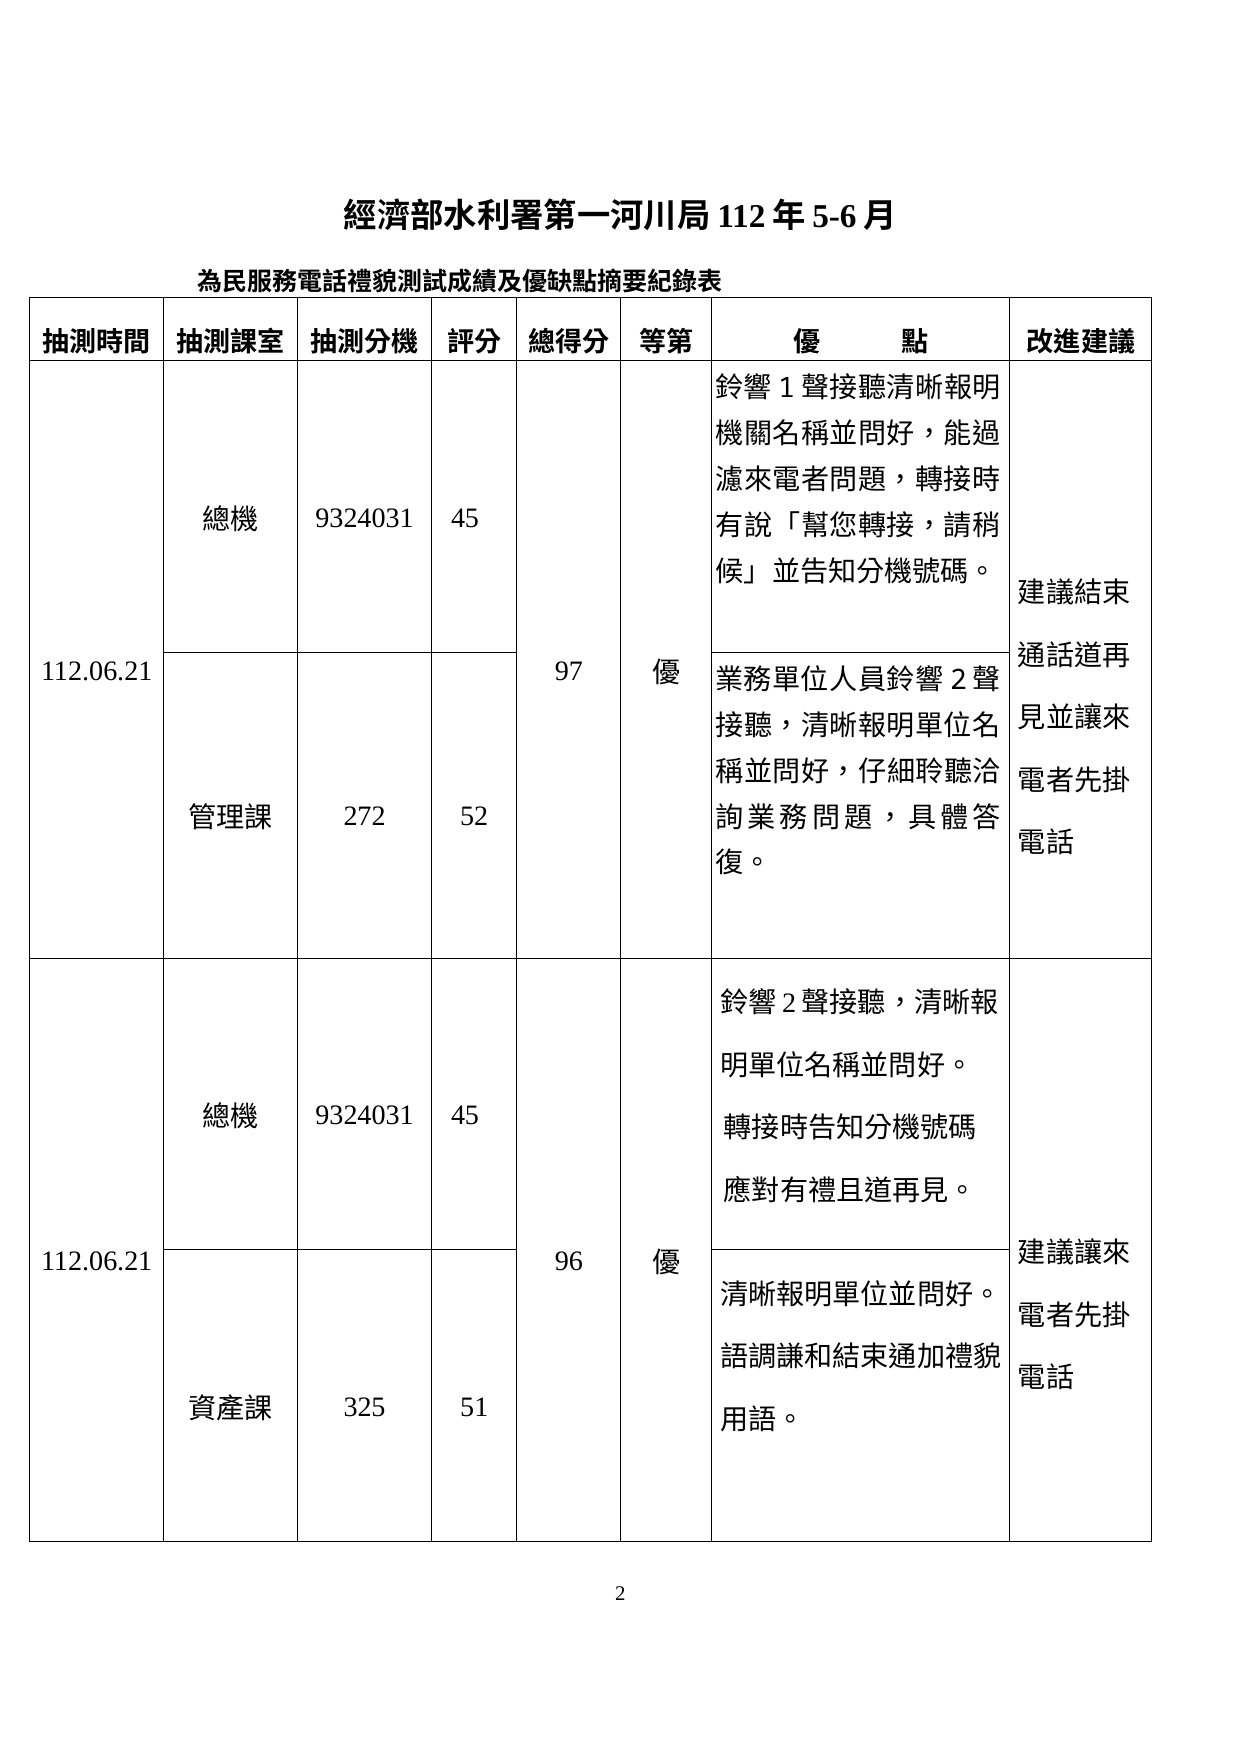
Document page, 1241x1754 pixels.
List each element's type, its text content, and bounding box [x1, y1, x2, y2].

table_cell 優 [621, 361, 711, 958]
table_header 抽測分機 [298, 298, 431, 360]
table_cell 45 [432, 959, 516, 1249]
text 經濟部水利署第一河川局112年5-6月 [35, 172, 1205, 234]
table_cell 鈴響2聲接聽，清晰報明單位名稱並問好。 轉接時告知分機號碼應對有禮且道再見。 [712, 959, 1009, 1249]
table_cell 總機 [164, 361, 297, 652]
table_cell 建議讓來電者先掛電話 [1010, 959, 1151, 1541]
table_cell 業務單位人員鈴響2聲接聽，清晰報明單位名稱並問好，仔細聆聽洽詢業務問題，具體答復。 [712, 653, 1009, 958]
table_header 抽測時間 [30, 298, 163, 360]
table_cell 325 [298, 1250, 431, 1541]
table_cell 45 [432, 361, 516, 652]
table_cell 9324031 [298, 959, 431, 1249]
text 為民服務電話禮貌測試成績及優缺點摘要紀錄表 [35, 234, 1205, 297]
table_cell 97 [517, 361, 620, 958]
table_header 等第 [621, 298, 711, 360]
table_cell 52 [432, 653, 516, 958]
table_cell 272 [298, 653, 431, 958]
table_header 優 點 [712, 298, 1009, 360]
table_header 評分 [432, 298, 516, 360]
table_cell 112.06.21 [30, 361, 163, 958]
table_header 抽測課室 [164, 298, 297, 360]
table_cell 96 [517, 959, 620, 1541]
table_header 總得分 [517, 298, 620, 360]
table_cell 資產課 [164, 1250, 297, 1541]
table_cell 鈴響1聲接聽清晰報明機關名稱並問好，能過濾來電者問題，轉接時有說「幫您轉接，請稍候」並告知分機號碼。 [712, 361, 1009, 652]
table_cell 建議結束通話道再見並讓來電者先掛電話 [1010, 361, 1151, 958]
table_cell 112.06.21 [30, 959, 163, 1541]
table_cell 管理課 [164, 653, 297, 958]
table_header 改進建議 [1010, 298, 1151, 360]
table_cell 總機 [164, 959, 297, 1249]
table_cell 清晰報明單位並問好。語調謙和結束通加禮貌用語。 [712, 1250, 1009, 1541]
table_cell 優 [621, 959, 711, 1541]
table_cell 9324031 [298, 361, 431, 652]
table_cell 51 [432, 1250, 516, 1541]
